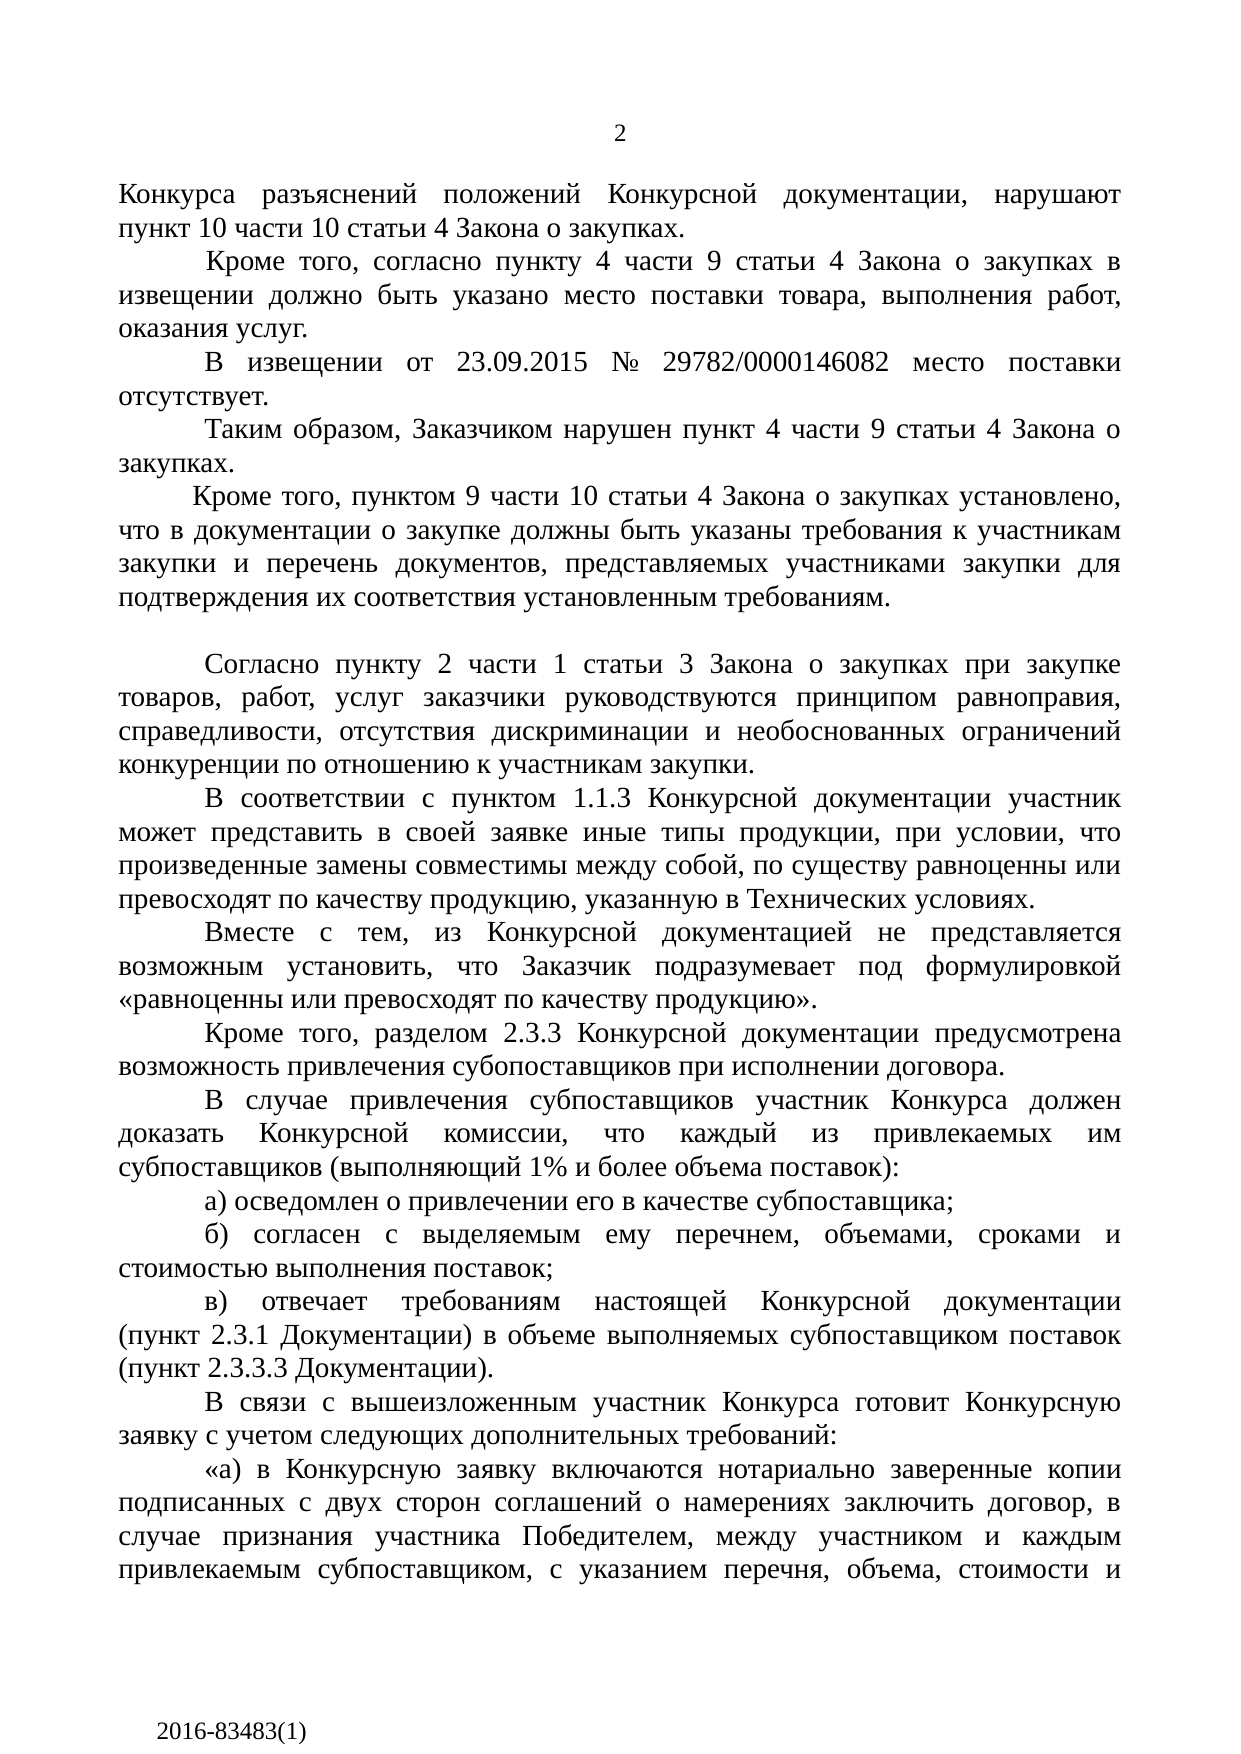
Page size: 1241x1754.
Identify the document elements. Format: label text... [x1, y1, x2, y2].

text В случае привлечения субпоставщиков участник Конкурса должен доказать Конкурсной комиссии, что каждый из привлекаемых им субпоставщиков (выполняющий 1% и более объема поставок): [118, 1082, 1122, 1183]
text a) осведомлен о привлечении его в качестве субпоставщика; [118, 1183, 1122, 1216]
text В извещении от 23.09.2015 № 29782/0000146082 место поставки отсутствует. [118, 344, 1122, 411]
text Кроме того, разделом 2.3.3 Конкурсной документации предусмотрена возможность привлечения субопоставщиков при исполнении договора. [118, 1015, 1122, 1082]
text Таким образом, Заказчиком нарушен пункт 4 части 9 статьи 4 Закона о закупках. [118, 411, 1122, 478]
text б) согласен с выделяемым ему перечнем, объемами, сроками и стоимостью выполнения поставок; [118, 1216, 1122, 1283]
text В связи с вышеизложенным участник Конкурса готовит Конкурсную заявку с учетом следующих дополнительных требований: [118, 1384, 1122, 1451]
text Вместе с тем, из Конкурсной документацией не представляется возможным установить, что Заказчик подразумевает под формулировкой «равноценны или превосходят по качеству продукцию». [118, 914, 1122, 1015]
text В соответствии с пунктом 1.1.3 Конкурсной документации участник может представить в своей заявке иные типы продукции, при условии, что произведенные замены совместимы между собой, по существу равноценны или превосходят по качеству продукцию, указанную в Технических условиях. [118, 780, 1122, 914]
text Кроме того, согласно пункту 4 части 9 статьи 4 Закона о закупках в извещении должно быть указано место поставки товара, выполнения работ, оказания услуг. [118, 243, 1122, 344]
text в) отвечает требованиям настоящей Конкурсной документации (пункт 2.3.1 Документации) в объеме выполняемых субпоставщиком поставок (пункт 2.3.3.3 Документации). [118, 1283, 1122, 1384]
text Конкурса разъяснений положений Конкурсной документации, нарушают пункт 10 части 10 статьи 4 Закона о закупках. [118, 176, 1122, 243]
text Согласно пункту 2 части 1 статьи 3 Закона о закупках при закупке товаров, работ, услуг заказчики руководствуются принципом равноправия, справедливости, отсутствия дискриминации и необоснованных ограничений конкуренции по отношению к участникам закупки. [118, 646, 1122, 780]
text Кроме того, пунктом 9 части 10 статьи 4 Закона о закупках установлено, что в документации о закупке должны быть указаны требования к участникам закупки и перечень документов, представляемых участниками закупки для подтверждения их соответствия установленным требованиям. [118, 478, 1122, 612]
text «a) в Конкурсную заявку включаются нотариально заверенные копии подписанных с двух сторон соглашений о намерениях заключить договор, в случае признания участника Победителем, между участником и каждым привлекаемым субпоставщиком, с указанием перечня, объема, стоимости и [118, 1451, 1122, 1585]
